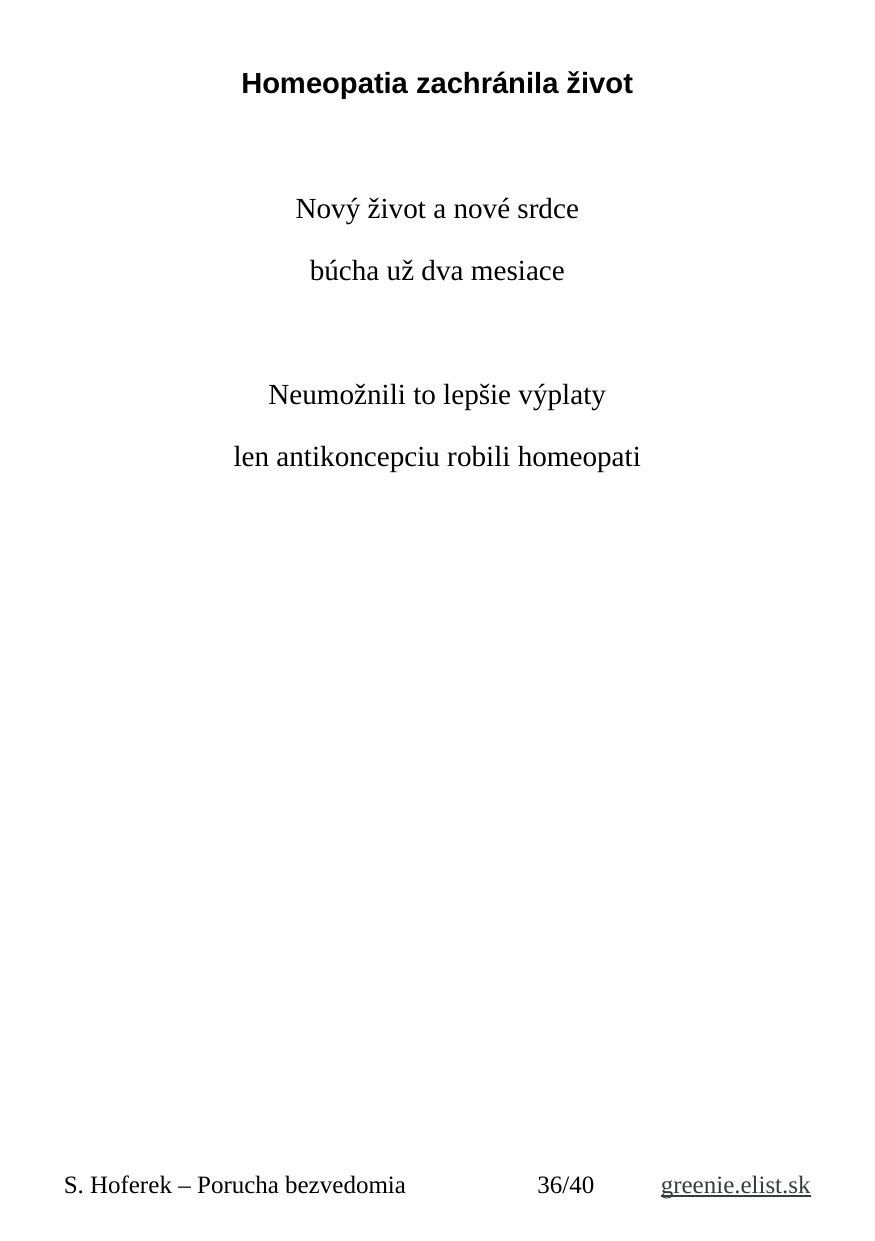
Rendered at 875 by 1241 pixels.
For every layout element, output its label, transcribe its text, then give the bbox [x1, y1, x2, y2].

text len antikoncepciu robili homeopati [41, 439, 833, 473]
text Neumožnili to lepšie výplaty [41, 377, 833, 411]
text Nový život a nové srdce [41, 191, 833, 225]
text búcha už dva mesiace [41, 253, 833, 287]
subtitle Homeopatia zachránila život [41, 66, 833, 100]
